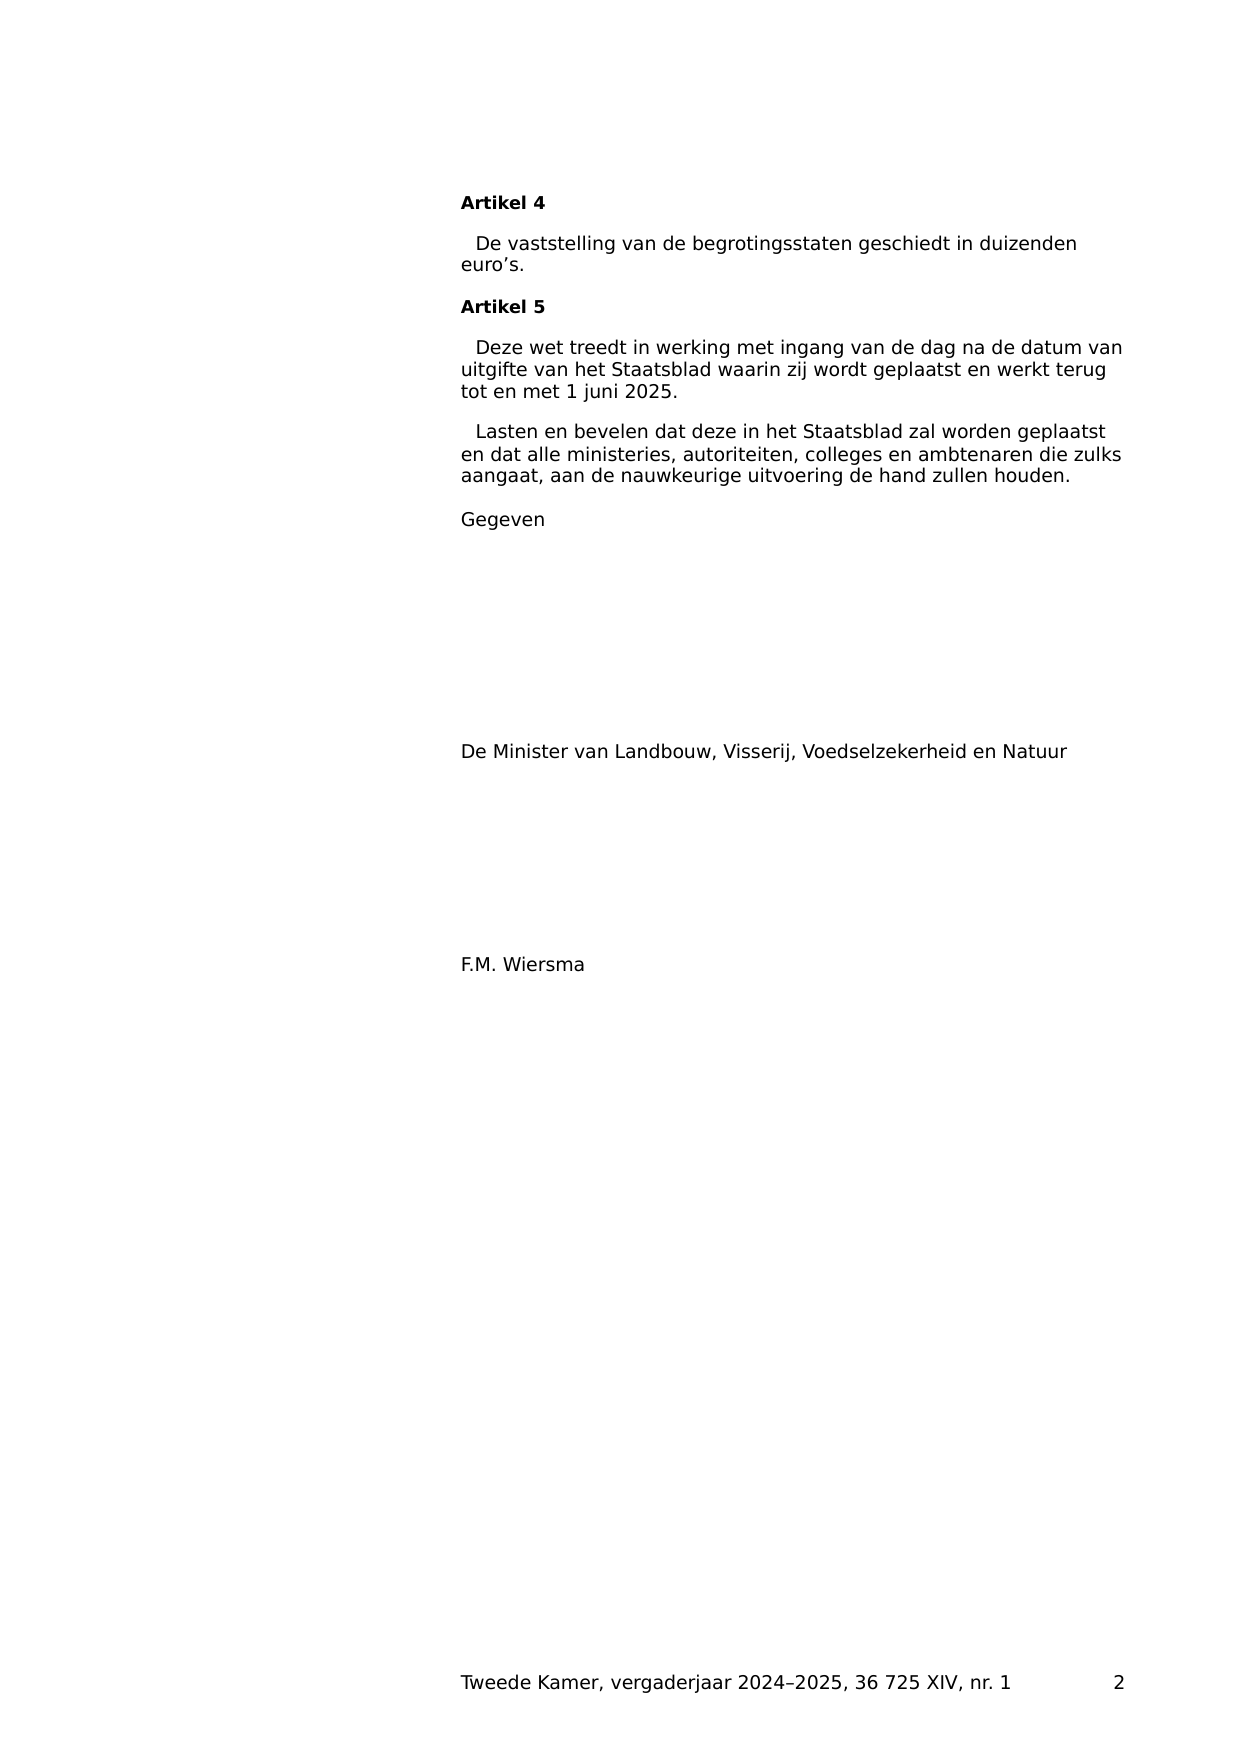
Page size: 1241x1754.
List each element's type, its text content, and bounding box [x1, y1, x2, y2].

title Artikel 4 [461, 191, 1125, 214]
text De Minister van Landbouw, Visserij, Voedselzekerheid en Natuur [461, 741, 1125, 763]
text F.M. Wiersma [461, 953, 1125, 976]
text Deze wet treedt in werking met ingang van de dag na de datum van uitgifte van het Staatsblad waarin zij wordt geplaatst en werkt terug tot en met 1 juni 2025. [461, 337, 1125, 403]
text Lasten en bevelen dat deze in het Staatsblad zal worden geplaatst en dat alle ministeries, autoriteiten, colleges en ambtenaren die zulks aangaat, aan de nauwkeurige uitvoering de hand zullen houden. [461, 421, 1125, 487]
text De vaststelling van de begrotingsstaten geschiedt in duizenden euro’s. [461, 232, 1125, 276]
title Artikel 5 [461, 295, 1125, 318]
text Gegeven [461, 509, 1125, 531]
